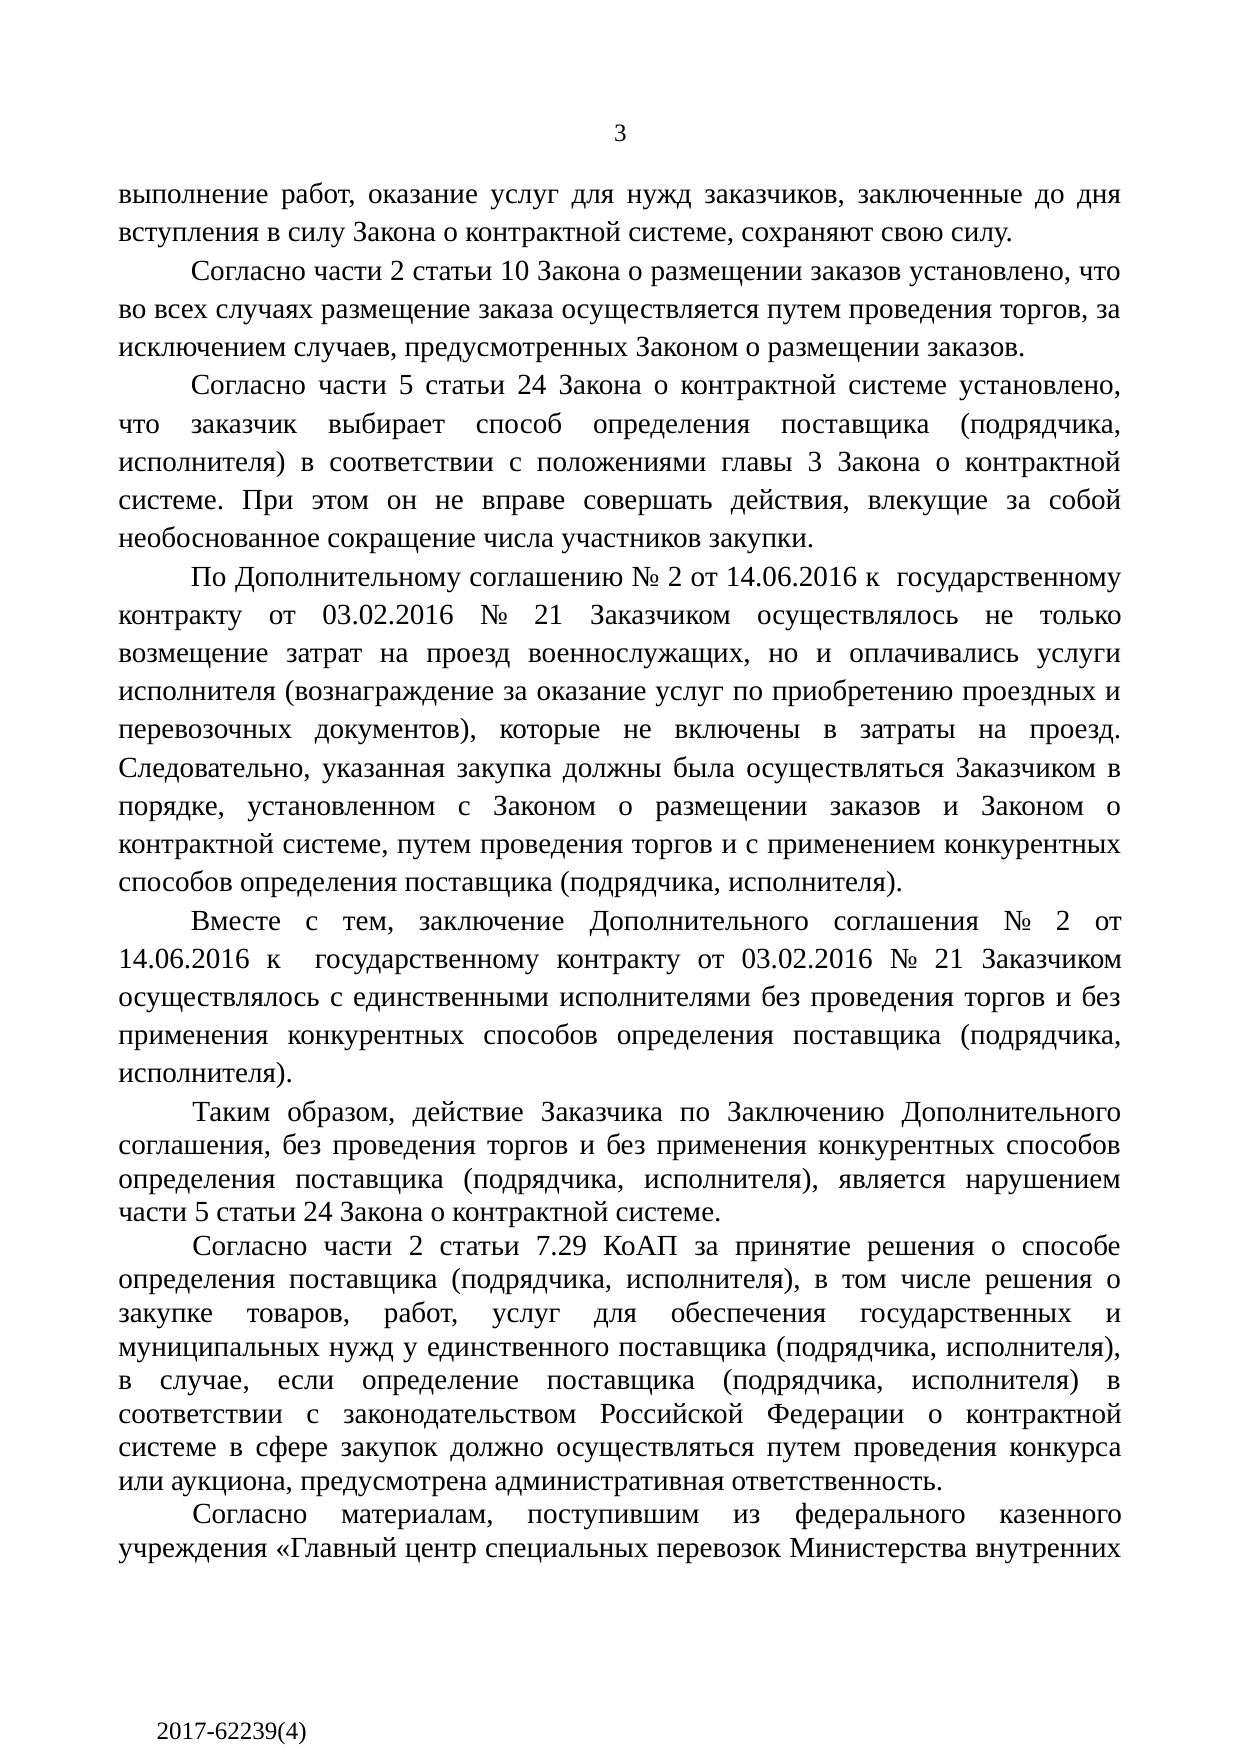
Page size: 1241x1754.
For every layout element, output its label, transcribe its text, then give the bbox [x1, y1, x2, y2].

text выполнение работ, оказание услуг для нужд заказчиков, заключенные до дня вступления в силу Закона о контрактной системе, сохраняют свою силу. [118, 176, 1122, 248]
text По Дополнительному соглашению № 2 от 14.06.2016 к государственному контракту от 03.02.2016 № 21 Заказчиком осуществлялось не только возмещение затрат на проезд военнослужащих, но и оплачивались услуги исполнителя (вознаграждение за оказание услуг по приобретению проездных и перевозочных документов), которые не включены в затраты на проезд. Следовательно, указанная закупка должны была осуществляться Заказчиком в порядке, установленном с Законом о размещении заказов и Законом о контрактной системе, путем проведения торгов и с применением конкурентных способов определения поставщика (подрядчика, исполнителя). [118, 559, 1122, 898]
text Таким образом, действие Заказчика по Заключению Дополнительного соглашения, без проведения торгов и без применения конкурентных способов определения поставщика (подрядчика, исполнителя), является нарушением части 5 статьи 24 Закона о контрактной системе. [118, 1094, 1122, 1228]
text Согласно части 5 статьи 24 Закона о контрактной системе установлено, что заказчик выбирает способ определения поставщика (подрядчика, исполнителя) в соответствии с положениями главы 3 Закона о контрактной системе. При этом он не вправе совершать действия, влекущие за собой необоснованное сокращение числа участников закупки. [118, 367, 1122, 554]
text Согласно части 2 статьи 10 Закона о размещении заказов установлено, что во всех случаях размещение заказа осуществляется путем проведения торгов, за исключением случаев, предусмотренных Законом о размещении заказов. [118, 253, 1122, 363]
text Согласно части 2 статьи 7.29 КоАП за принятие решения о способе определения поставщика (подрядчика, исполнителя), в том числе решения о закупке товаров, работ, услуг для обеспечения государственных и муниципальных нужд у единственного поставщика (подрядчика, исполнителя), в случае, если определение поставщика (подрядчика, исполнителя) в соответствии с законодательством Российской Федерации о контрактной системе в сфере закупок должно осуществляться путем проведения конкурса или аукциона, предусмотрена административная ответственность. [118, 1228, 1122, 1496]
text Вместе с тем, заключение Дополнительного соглашения № 2 от 14.06.2016 к государственному контракту от 03.02.2016 № 21 Заказчиком осуществлялось с единственными исполнителями без проведения торгов и без применения конкурентных способов определения поставщика (подрядчика, исполнителя). [118, 903, 1122, 1089]
text Согласно материалам, поступившим из федерального казенного учреждения «Главный центр специальных перевозок Министерства внутренних [118, 1496, 1122, 1563]
